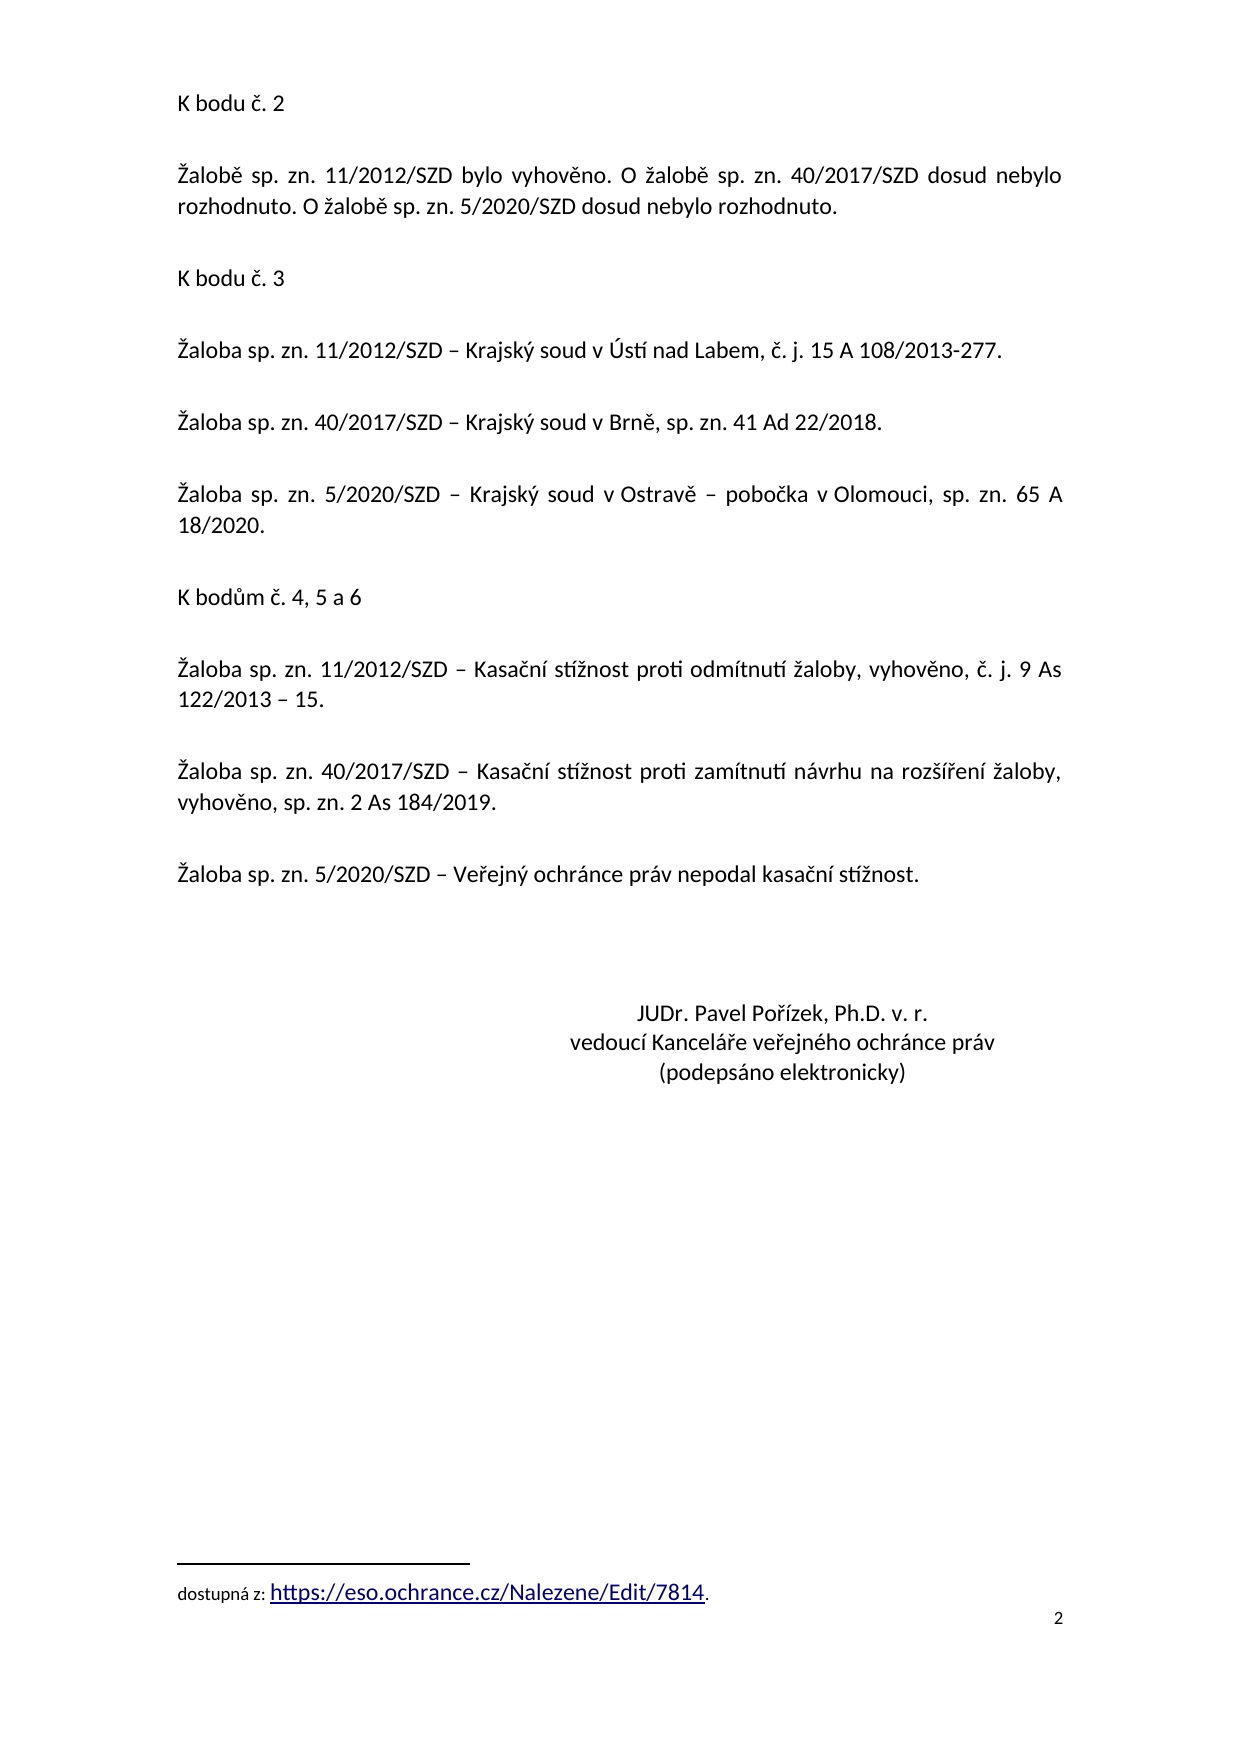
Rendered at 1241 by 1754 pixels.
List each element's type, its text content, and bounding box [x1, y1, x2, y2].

text Žaloba sp. zn. 40/2017/SZD – Kasační stížnost proti zamítnutí návrhu na rozšíření žaloby, vyhověno, sp. zn. 2 As 184/2019. [177, 756, 1063, 816]
text K bodu č. 2 [177, 88, 1063, 118]
text Žaloba sp. zn. 5/2020/SZD – Krajský soud v Ostravě – pobočka v Olomouci, sp. zn. 65 A 18/2020. [177, 479, 1063, 539]
text K bodům č. 4, 5 a 6 [177, 582, 1063, 611]
text Žaloba sp. zn. 5/2020/SZD – Veřejný ochránce práv nepodal kasační stížnost. [177, 859, 1063, 888]
text dostupná z: https://eso.ochrance.cz/Nalezene/Edit/7814. [177, 1577, 1063, 1606]
text (podepsáno elektronicky) [502, 1057, 1063, 1086]
text Žalobě sp. zn. 11/2012/SZD bylo vyhověno. O žalobě sp. zn. 40/2017/SZD dosud nebylo rozhodnuto. O žalobě sp. zn. 5/2020/SZD dosud nebylo rozhodnuto. [177, 161, 1063, 220]
text vedoucí Kanceláře veřejného ochránce práv [502, 1027, 1063, 1057]
text K bodu č. 3 [177, 263, 1063, 292]
text Žaloba sp. zn. 40/2017/SZD – Krajský soud v Brně, sp. zn. 41 Ad 22/2018. [177, 407, 1063, 437]
text Žaloba sp. zn. 11/2012/SZD – Krajský soud v Ústí nad Labem, č. j. 15 A 108/2013-277. [177, 335, 1063, 364]
text JUDr. Pavel Pořízek, Ph.D. v. r. [502, 998, 1063, 1027]
text Žaloba sp. zn. 11/2012/SZD – Kasační stížnost proti odmítnutí žaloby, vyhověno, č. j. 9 As 122/2013 – 15. [177, 654, 1063, 714]
